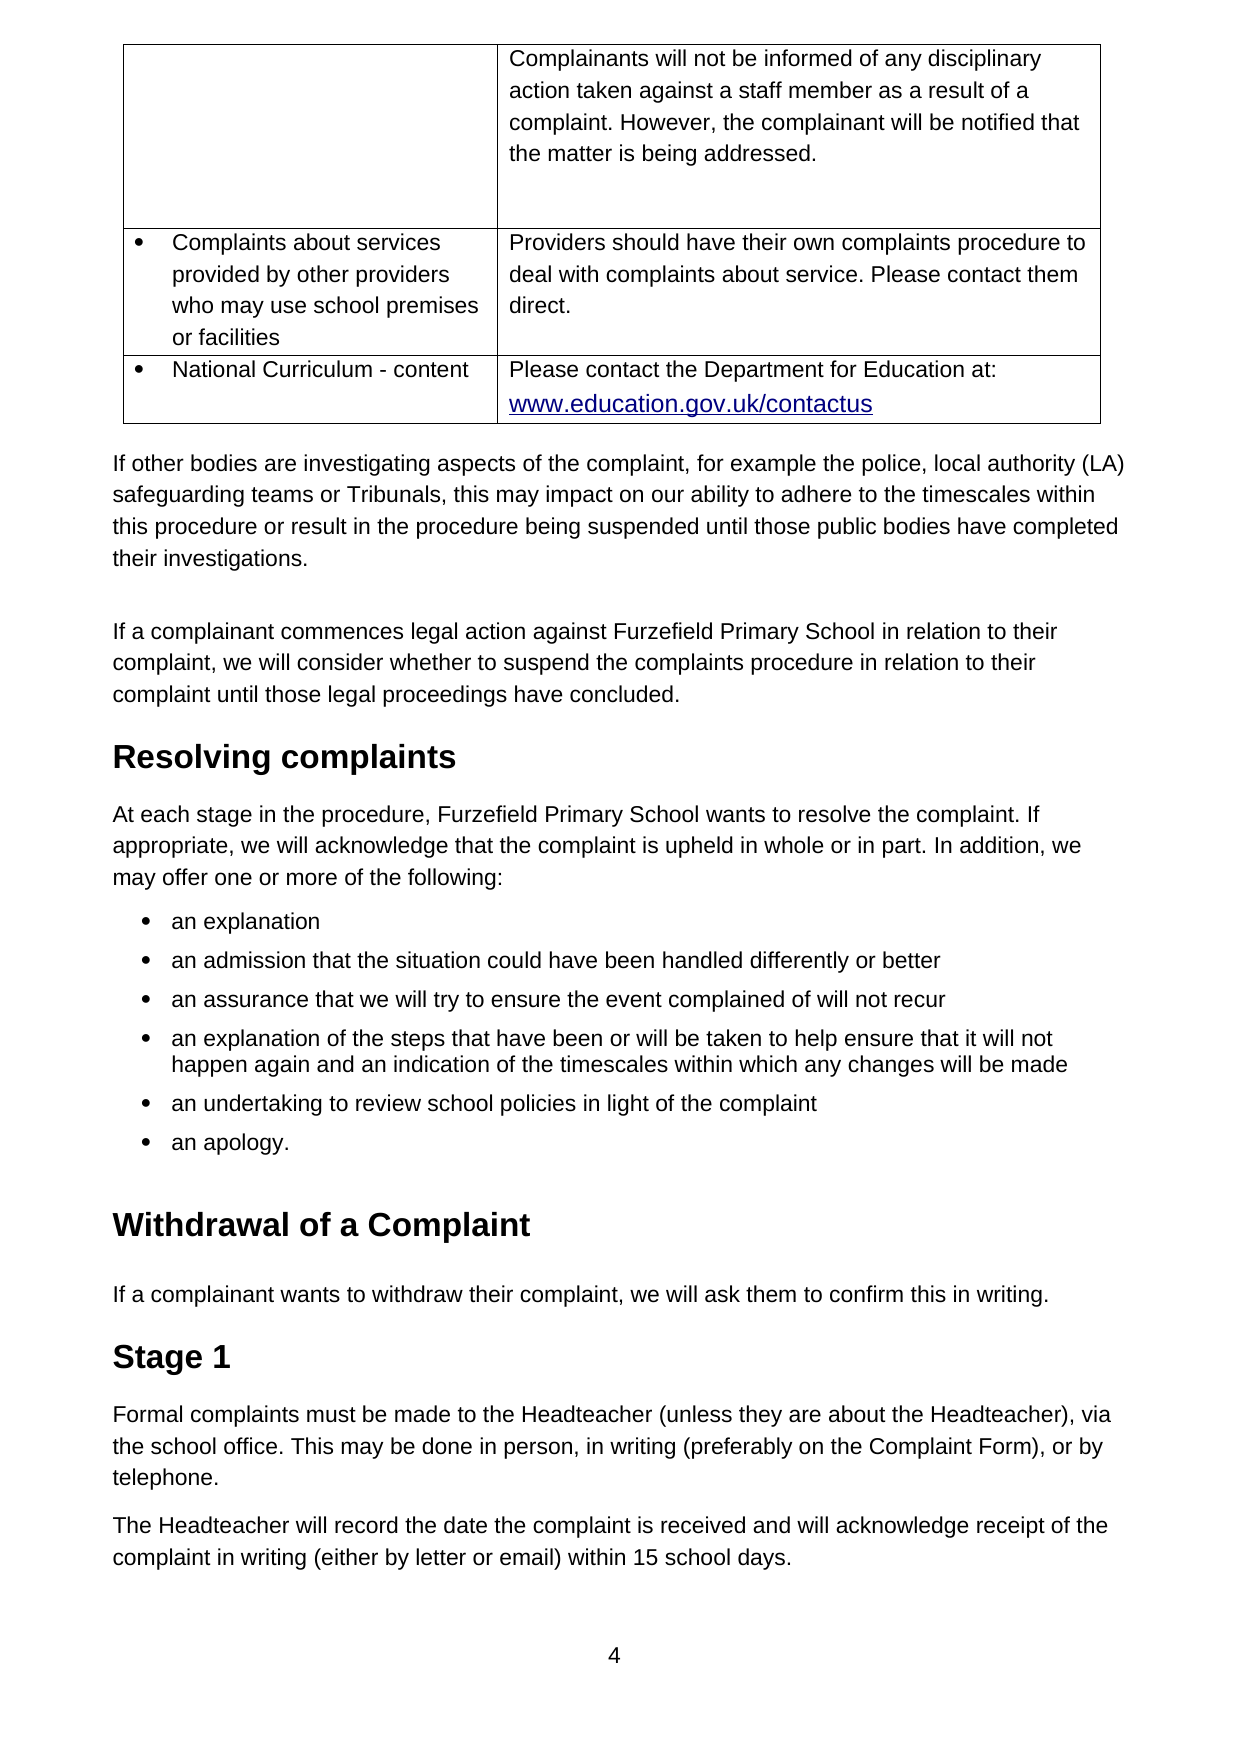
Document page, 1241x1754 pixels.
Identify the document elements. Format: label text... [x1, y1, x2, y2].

text If other bodies are investigating aspects of the complaint, for example the police, local authority (LA) safeguarding teams or Tribunals, this may impact on our ability to adhere to the timescales within this procedure or result in the procedure being suspended until those public bodies have completed their investigations. [112, 450, 1128, 571]
subtitle Withdrawal of a Complaint [112, 1205, 1128, 1243]
list an explanation [142, 908, 1128, 934]
list an undertaking to review school policies in light of the complaint [142, 1090, 1128, 1116]
list an assurance that we will try to ensure the event complained of will not recur [142, 986, 1128, 1012]
list an explanation of the steps that have been or will be taken to help ensure that it will not happen again and an indication of the timescales within which any changes will be made [142, 1025, 1128, 1077]
text Formal complaints must be made to the Headteacher (unless they are about the Headteacher), via the school office. This may be done in person, in writing (preferably on the Complaint Form), or by telephone. [112, 1401, 1128, 1491]
table_cell Providers should have their own complaints procedure to deal with complaints about service. Please contact them direct. [498, 229, 1100, 355]
table_cell National Curriculum - content [124, 356, 497, 422]
table_cell Please contact the Department for Education at: www.education.gov.uk/contactus [498, 356, 1100, 422]
text At each stage in the procedure, Furzefield Primary School wants to resolve the complaint. If appropriate, we will acknowledge that the complaint is upheld in whole or in part. In addition, we may offer one or more of the following: [112, 801, 1128, 890]
list an admission that the situation could have been handled differently or better [142, 947, 1128, 973]
table_cell Complaints about services provided by other providers who may use school premises or facilities [124, 229, 497, 355]
text If a complainant wants to withdraw their complaint, we will ask them to confirm this in writing. [112, 1281, 1128, 1307]
subtitle Resolving complaints [112, 737, 1128, 776]
list an apology. [142, 1129, 1128, 1155]
table_cell Complainants will not be informed of any disciplinary action taken against a staff member as a result of a complaint. However, the complainant will be notified that the matter is being addressed. [498, 45, 1100, 228]
subtitle Stage 1 [112, 1338, 1128, 1376]
text If a complainant commences legal action against Furzefield Primary School in relation to their complaint, we will consider whether to suspend the complaints procedure in relation to their complaint until those legal proceedings have concluded. [112, 618, 1128, 707]
text The Headteacher will record the date the complaint is received and will acknowledge receipt of the complaint in writing (either by letter or email) within 15 school days. [112, 1512, 1128, 1570]
table_cell [124, 45, 497, 228]
